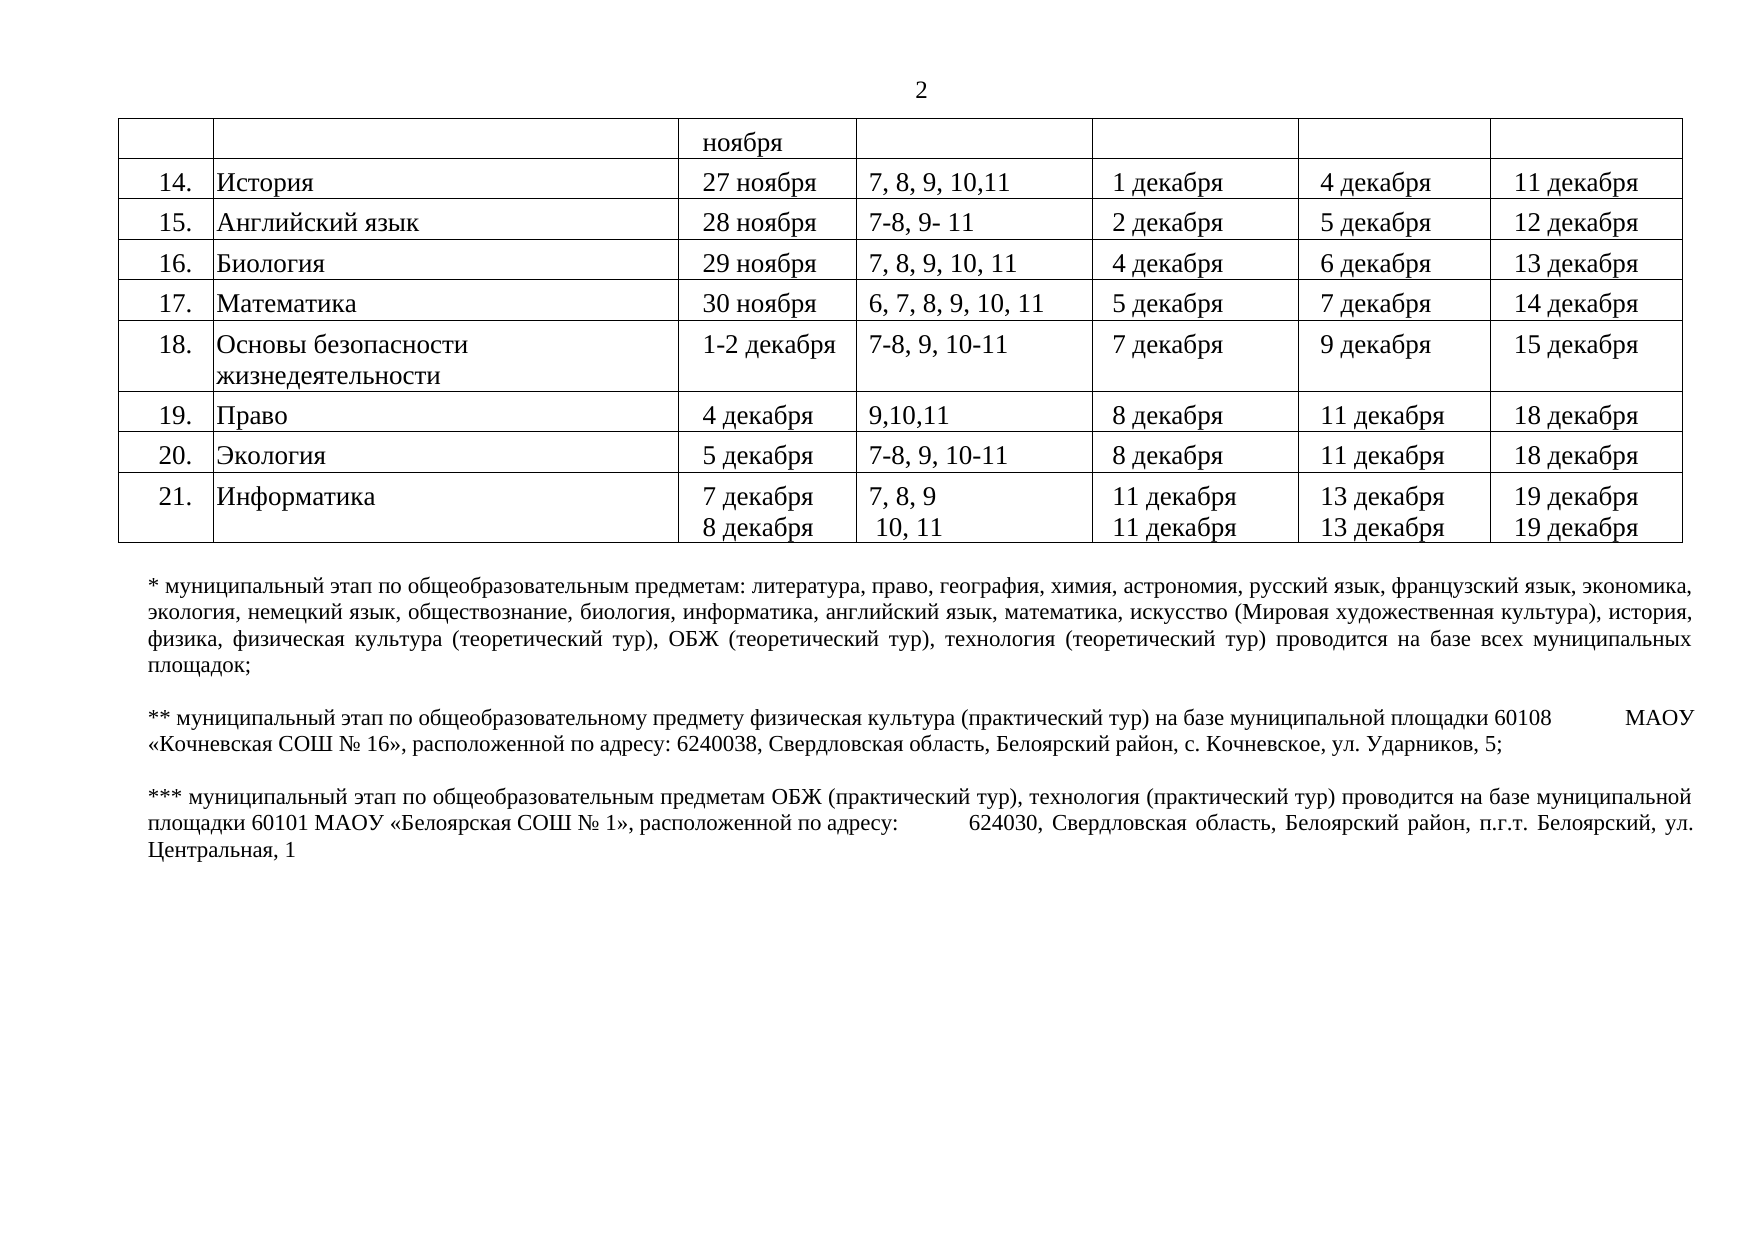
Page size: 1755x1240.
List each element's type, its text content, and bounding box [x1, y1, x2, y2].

text ** муниципальный этап по общеобразовательному предмету физическая культура (практический тур) на базе муниципальной площадки 60108 МАОУ «Кочневская СОШ № 16», расположенной по адресу: 6240038, Свердловская область, Белоярский район, с. Кочневское, ул. Ударников, 5; [148, 704, 1695, 757]
table_cell 1-2 декабря [679, 321, 856, 391]
table_cell 18 декабря [1491, 392, 1682, 431]
table_cell 9,10,11 [857, 392, 1092, 431]
table_cell 7 декабря [1299, 280, 1490, 320]
table_cell 4 декабря [679, 392, 856, 431]
table_cell [119, 240, 213, 279]
table_cell 29 ноября [679, 240, 856, 279]
table_cell 11 декабря 11 декабря [1093, 473, 1298, 542]
text * муниципальный этап по общеобразовательным предметам: литература, право, география, химия, астрономия, русский язык, французский язык, экономика, экология, немецкий язык, обществознание, биология, информатика, английский язык, математика, искусство (Мировая художественная культура), история, физика, физическая культура (теоретический тур), ОБЖ (теоретический тур), технология (теоретический тур) проводится на базе всех муниципальных площадок; [148, 572, 1695, 677]
table_cell 7, 8, 9, 10,11 [857, 159, 1092, 198]
table_cell 13 декабря [1491, 240, 1682, 279]
table_cell 11 декабря [1491, 159, 1682, 198]
table_cell [119, 280, 213, 320]
table_cell [119, 119, 213, 157]
table_cell [119, 392, 213, 431]
table_cell 7-8, 9- 11 [857, 199, 1092, 239]
table_cell 7 декабря [1093, 321, 1298, 391]
table_cell 7-8, 9, 10-11 [857, 321, 1092, 391]
table_cell [119, 321, 213, 391]
table_cell [119, 159, 213, 198]
table_cell [119, 473, 213, 542]
table_cell 6 декабря [1299, 240, 1490, 279]
table_cell 7, 8, 9 10, 11 [857, 473, 1092, 542]
table_cell 9 декабря [1299, 321, 1490, 391]
table_cell 27 ноября [679, 159, 856, 198]
table_cell 15 декабря [1491, 321, 1682, 391]
table_cell ноября [679, 119, 856, 157]
table_cell 4 декабря [1299, 159, 1490, 198]
table_cell [214, 119, 678, 157]
table_cell 13 декабря 13 декабря [1299, 473, 1490, 542]
table_cell История [214, 159, 678, 198]
table_cell 30 ноября [679, 280, 856, 320]
table_cell 5 декабря [1093, 280, 1298, 320]
table_cell 1 декабря [1093, 159, 1298, 198]
table_cell 6, 7, 8, 9, 10, 11 [857, 280, 1092, 320]
table_cell 8 декабря [1093, 432, 1298, 472]
table_cell Экология [214, 432, 678, 472]
table_cell 12 декабря [1491, 199, 1682, 239]
table_cell 11 декабря [1299, 432, 1490, 472]
table_cell 5 декабря [1299, 199, 1490, 239]
table_cell 14 декабря [1491, 280, 1682, 320]
table_cell [1299, 119, 1490, 157]
table_cell Математика [214, 280, 678, 320]
table_cell 18 декабря [1491, 432, 1682, 472]
table_cell 7 декабря 8 декабря [679, 473, 856, 542]
table_cell 11 декабря [1299, 392, 1490, 431]
table_cell Право [214, 392, 678, 431]
table_cell [1491, 119, 1682, 157]
text *** муниципальный этап по общеобразовательным предметам ОБЖ (практический тур), технология (практический тур) проводится на базе муниципальной площадки 60101 МАОУ «Белоярская СОШ № 1», расположенной по адресу: 624030, Свердловская область, Белоярский район, п.г.т. Белоярский, ул. Центральная, 1 [148, 783, 1695, 862]
table_cell Биология [214, 240, 678, 279]
table_cell 8 декабря [1093, 392, 1298, 431]
table_cell 7, 8, 9, 10, 11 [857, 240, 1092, 279]
table_cell 4 декабря [1093, 240, 1298, 279]
table_cell Информатика [214, 473, 678, 542]
table_cell [119, 199, 213, 239]
table_cell [119, 432, 213, 472]
table_cell Английский язык [214, 199, 678, 239]
table_cell 2 декабря [1093, 199, 1298, 239]
table_cell 28 ноября [679, 199, 856, 239]
table_cell Основы безопасности жизнедеятельности [214, 321, 678, 391]
table_cell 19 декабря 19 декабря [1491, 473, 1682, 542]
table_cell 5 декабря [679, 432, 856, 472]
table_cell 7-8, 9, 10-11 [857, 432, 1092, 472]
table_cell [1093, 119, 1298, 157]
table_cell [857, 119, 1092, 157]
